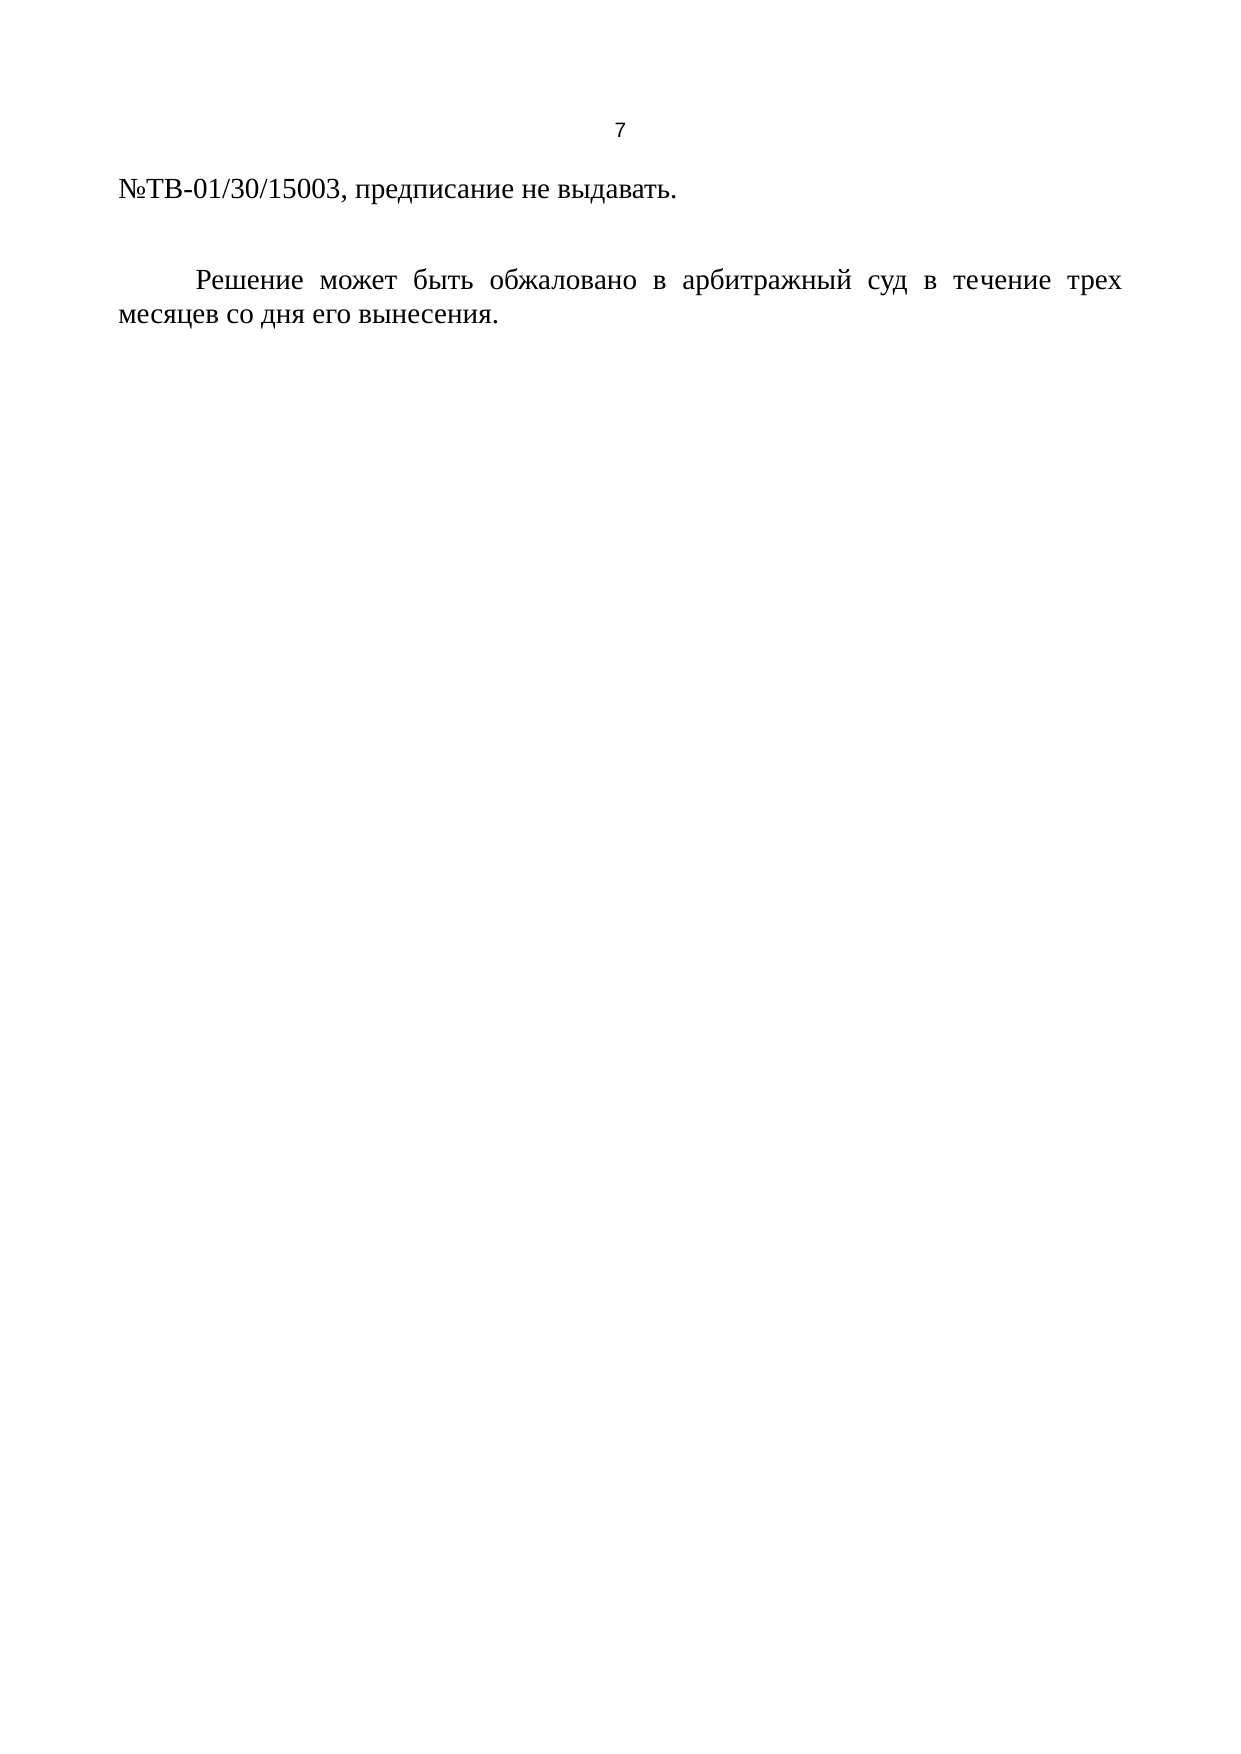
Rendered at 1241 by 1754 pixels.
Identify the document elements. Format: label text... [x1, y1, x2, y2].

text №ТВ-01/30/15003, предписание не выдавать. [118, 172, 1122, 205]
text Решение может быть обжаловано в арбитражный суд в течение трех месяцев со дня его вынесения. [118, 262, 1122, 329]
